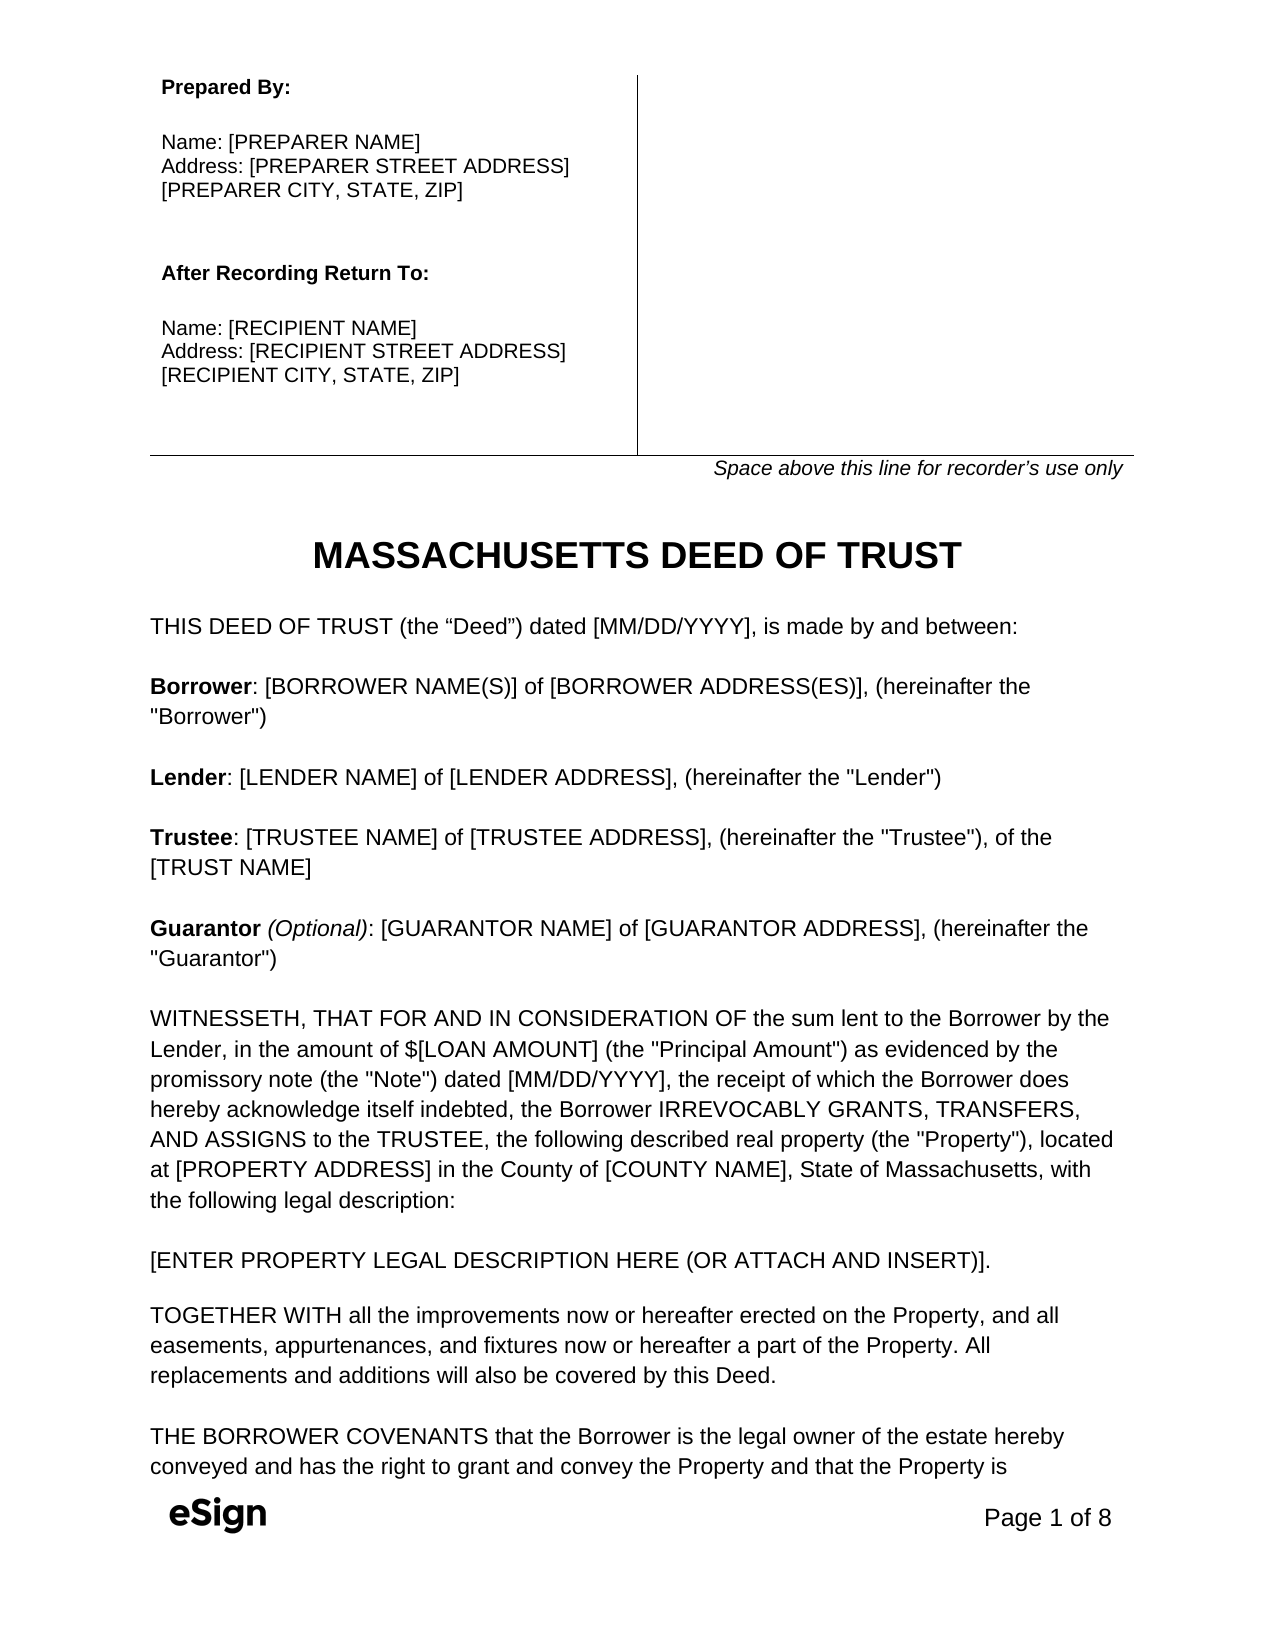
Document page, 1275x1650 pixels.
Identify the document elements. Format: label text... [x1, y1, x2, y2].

list Guarantor (Optional): [GUARANTOR NAME] of [GUARANTOR ADDRESS], (hereinafter the "Guarantor") [150, 915, 1125, 971]
table_header Prepared By: Name: [PREPARER NAME] Address: [PREPARER STREET ADDRESS] [PREPARER CITY, STATE, ZIP] After Recording Return To: Name: [RECIPIENT NAME] Address: [RECIPIENT STREET ADDRESS] [RECIPIENT CITY, STATE, ZIP] [150, 75, 637, 455]
list Borrower: [BORROWER NAME(S)] of [BORROWER ADDRESS(ES)], (hereinafter the "Borrower") [150, 673, 1125, 729]
list Trustee: [TRUSTEE NAME] of [TRUSTEE ADDRESS], (hereinafter the "Trustee"), of the [TRUST NAME] [150, 824, 1125, 881]
text [ENTER PROPERTY LEGAL DESCRIPTION HERE (OR ATTACH AND INSERT)]. [150, 1247, 1125, 1273]
table_header [638, 75, 1134, 455]
text Space above this line for recorder’s use only [150, 456, 1125, 480]
list WITNESSETH, THAT FOR AND IN CONSIDERATION OF the sum lent to the Borrower by the Lender, in the amount of $[LOAN AMOUNT] (the "Principal Amount") as evidenced by the promissory note (the "Note") dated [MM/DD/YYYY], the receipt of which the Borrower does hereby acknowledge itself indebted, the Borrower IRREVOCABLY GRANTS, TRANSFERS, AND ASSIGNS to the TRUSTEE, the following described real property (the "Property"), located at [PROPERTY ADDRESS] in the County of [COUNTY NAME], State of Massachusetts, with the following legal description: [150, 1005, 1125, 1213]
list Lender: [LENDER NAME] of [LENDER ADDRESS], (hereinafter the "Lender") [150, 764, 1125, 790]
list TOGETHER WITH all the improvements now or hereafter erected on the Property, and all easements, appurtenances, and fixtures now or hereafter a part of the Property. All replacements and additions will also be covered by this Deed. [150, 1302, 1125, 1389]
text MASSACHUSETTS DEED OF TRUST [150, 533, 1125, 576]
text THIS DEED OF TRUST (the “Deed”) dated [MM/DD/YYYY], is made by and between: [150, 613, 1125, 639]
list THE BORROWER COVENANTS that the Borrower is the legal owner of the estate hereby conveyed and has the right to grant and convey the Property and that the Property is [150, 1423, 1125, 1479]
